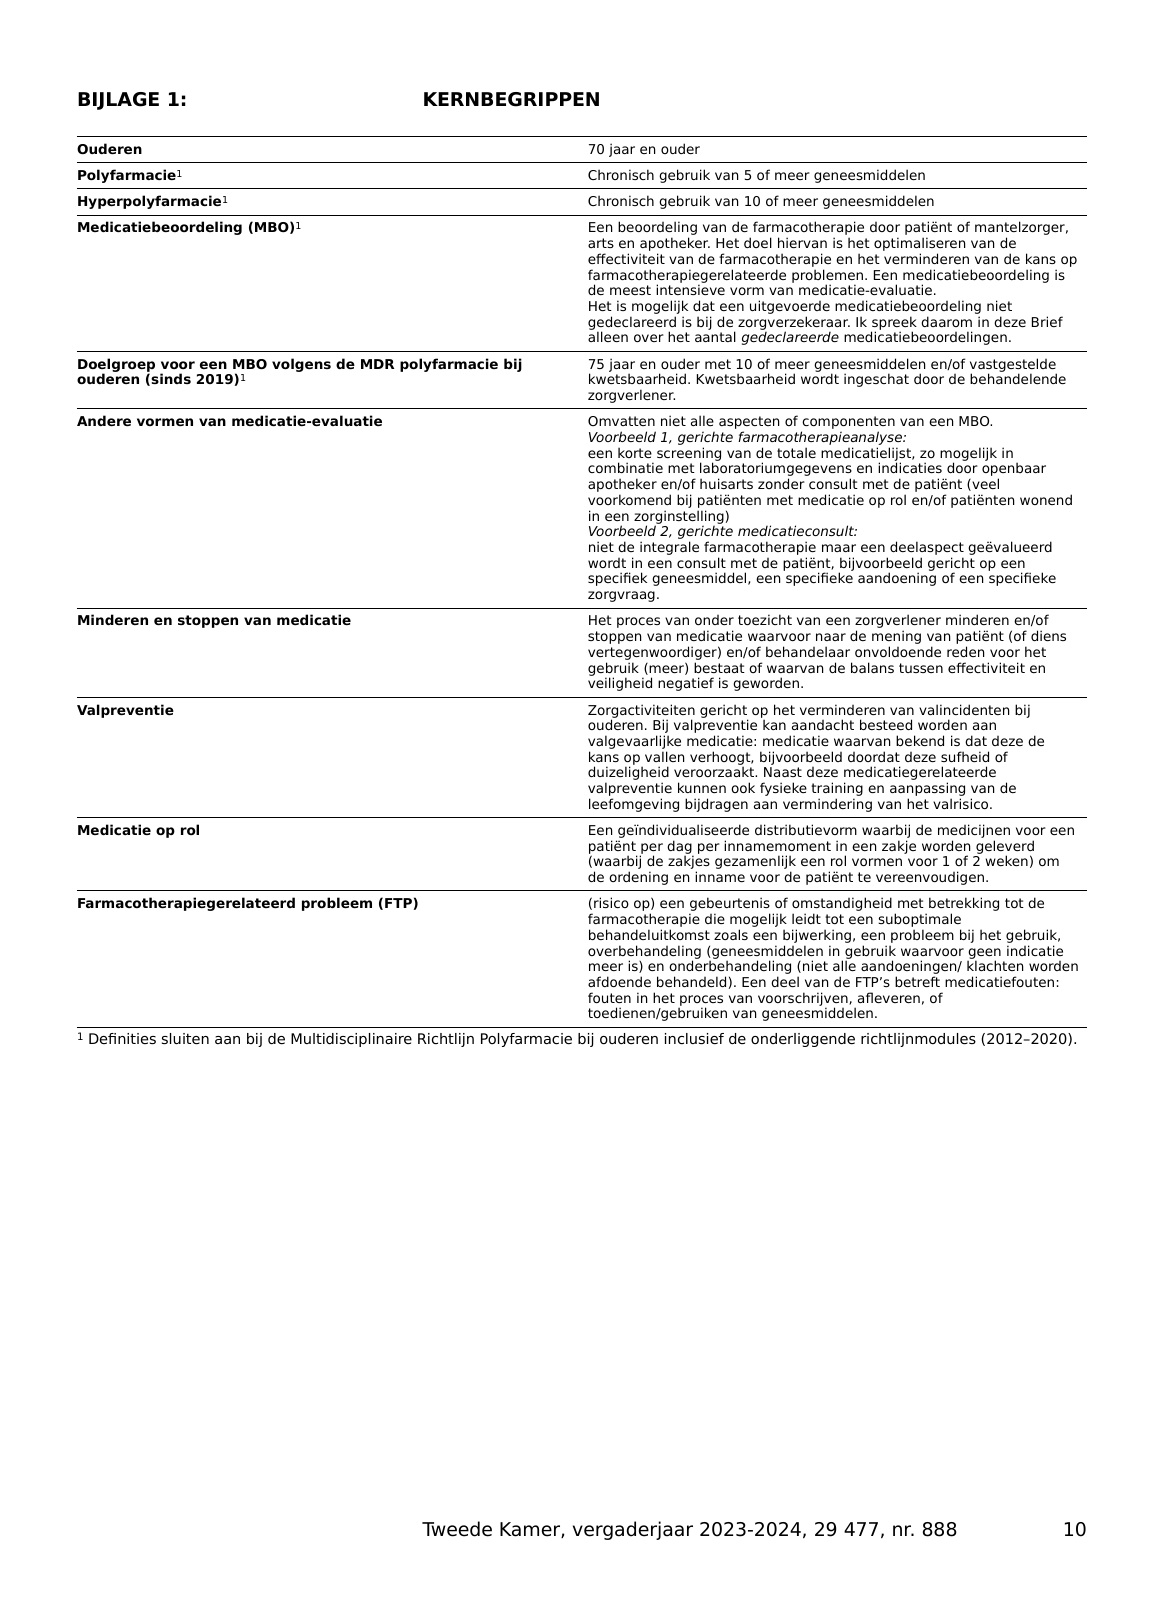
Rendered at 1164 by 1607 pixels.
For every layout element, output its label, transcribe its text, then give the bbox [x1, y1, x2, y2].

table_cell [77, 299, 582, 351]
table_cell Farmacotherapiegerelateerd probleem (FTP) [77, 891, 582, 1027]
table_cell Doelgroep voor een MBO volgens de MDR polyfarmacie bij ouderen (sinds 2019)1 [77, 352, 582, 408]
table_cell Minderen en stoppen van medicatie [77, 609, 582, 697]
table_header Ouderen [77, 137, 582, 162]
table_cell [77, 524, 582, 540]
table_cell niet de integrale farmacotherapie maar een deelaspect geëvalueerd wordt in een consult met de patiënt, bijvoorbeeld gericht op een specifiek geneesmiddel, een specifieke aandoening of een specifieke zorgvraag. [582, 540, 1087, 607]
table_cell Het is mogelijk dat een uitgevoerde medicatiebeoordeling niet gedeclareerd is bij de zorgverzekeraar. Ik spreek daarom in deze Brief alleen over het aantal gedeclareerde medicatiebeoordelingen. [582, 299, 1087, 351]
table_header 70 jaar en ouder [582, 137, 1087, 162]
table_cell Medicatie op rol [77, 818, 582, 890]
table_cell Omvatten niet alle aspecten of componenten van een MBO. [582, 409, 1087, 430]
table_cell 75 jaar en ouder met 10 of meer geneesmiddelen en/of vastgestelde kwetsbaarheid. Kwetsbaarheid wordt ingeschat door de behandelende zorgverlener. [582, 352, 1087, 408]
table_cell Chronisch gebruik van 5 of meer geneesmiddelen [582, 163, 1087, 188]
table_cell 1 Definities sluiten aan bij de Multidisciplinaire Richtlijn Polyfarmacie bij ouderen inclusief de onderliggende richtlijnmodules (2012–2020). [77, 1028, 1087, 1047]
table_cell Hyperpolyfarmacie1 [77, 189, 582, 214]
table_cell Medicatiebeoordeling (MBO)1 [77, 216, 582, 299]
table_cell Polyfarmacie1 [77, 163, 582, 188]
table_cell Andere vormen van medicatie-evaluatie [77, 409, 582, 430]
table_cell Een beoordeling van de farmacotherapie door patiënt of mantelzorger, arts en apotheker. Het doel hiervan is het optimaliseren van de effectiviteit van de farmacotherapie en het verminderen van de kans op farmacotherapiegerelateerde problemen. Een medicatiebeoordeling is de meest intensieve vorm van medicatie-evaluatie. [582, 216, 1087, 299]
subtitle BIJLAGE 1: KERNBEGRIPPEN [77, 89, 1087, 111]
table_cell Een geïndividualiseerde distributievorm waarbij de medicijnen voor een patiënt per dag per innamemoment in een zakje worden geleverd (waarbij de zakjes gezamenlijk een rol vormen voor 1 of 2 weken) om de ordening en inname voor de patiënt te vereenvoudigen. [582, 818, 1087, 890]
table_cell Voorbeeld 1, gerichte farmacotherapieanalyse: [582, 430, 1087, 446]
table_cell Het proces van onder toezicht van een zorgverlener minderen en/of stoppen van medicatie waarvoor naar de mening van patiënt (of diens vertegenwoordiger) en/of behandelaar onvoldoende reden voor het gebruik (meer) bestaat of waarvan de balans tussen effectiviteit en veiligheid negatief is geworden. [582, 609, 1087, 697]
table_cell Zorgactiviteiten gericht op het verminderen van valincidenten bij ouderen. Bij valpreventie kan aandacht besteed worden aan valgevaarlijke medicatie: medicatie waarvan bekend is dat deze de kans op vallen verhoogt, bijvoorbeeld doordat deze sufheid of duizeligheid veroorzaakt. Naast deze medicatiegerelateerde valpreventie kunnen ook fysieke training en aanpassing van de leefomgeving bijdragen aan vermindering van het valrisico. [582, 698, 1087, 817]
table_cell Voorbeeld 2, gerichte medicatieconsult: [582, 524, 1087, 540]
table_cell Chronisch gebruik van 10 of meer geneesmiddelen [582, 189, 1087, 214]
table_cell [77, 446, 582, 524]
table_cell [77, 540, 582, 607]
table_cell een korte screening van de totale medicatielijst, zo mogelijk in combinatie met laboratoriumgegevens en indicaties door openbaar apotheker en/of huisarts zonder consult met de patiënt (veel voorkomend bij patiënten met medicatie op rol en/of patiënten wonend in een zorginstelling) [582, 446, 1087, 524]
table_cell (risico op) een gebeurtenis of omstandigheid met betrekking tot de farmacotherapie die mogelijk leidt tot een suboptimale behandeluitkomst zoals een bijwerking, een probleem bij het gebruik, overbehandeling (geneesmiddelen in gebruik waarvoor geen indicatie meer is) en onderbehandeling (niet alle aandoeningen/ klachten worden afdoende behandeld). Een deel van de FTP’s betreft medicatiefouten: fouten in het proces van voorschrijven, afleveren, of toedienen/gebruiken van geneesmiddelen. [582, 891, 1087, 1027]
table_cell Valpreventie [77, 698, 582, 817]
table_cell [77, 430, 582, 446]
